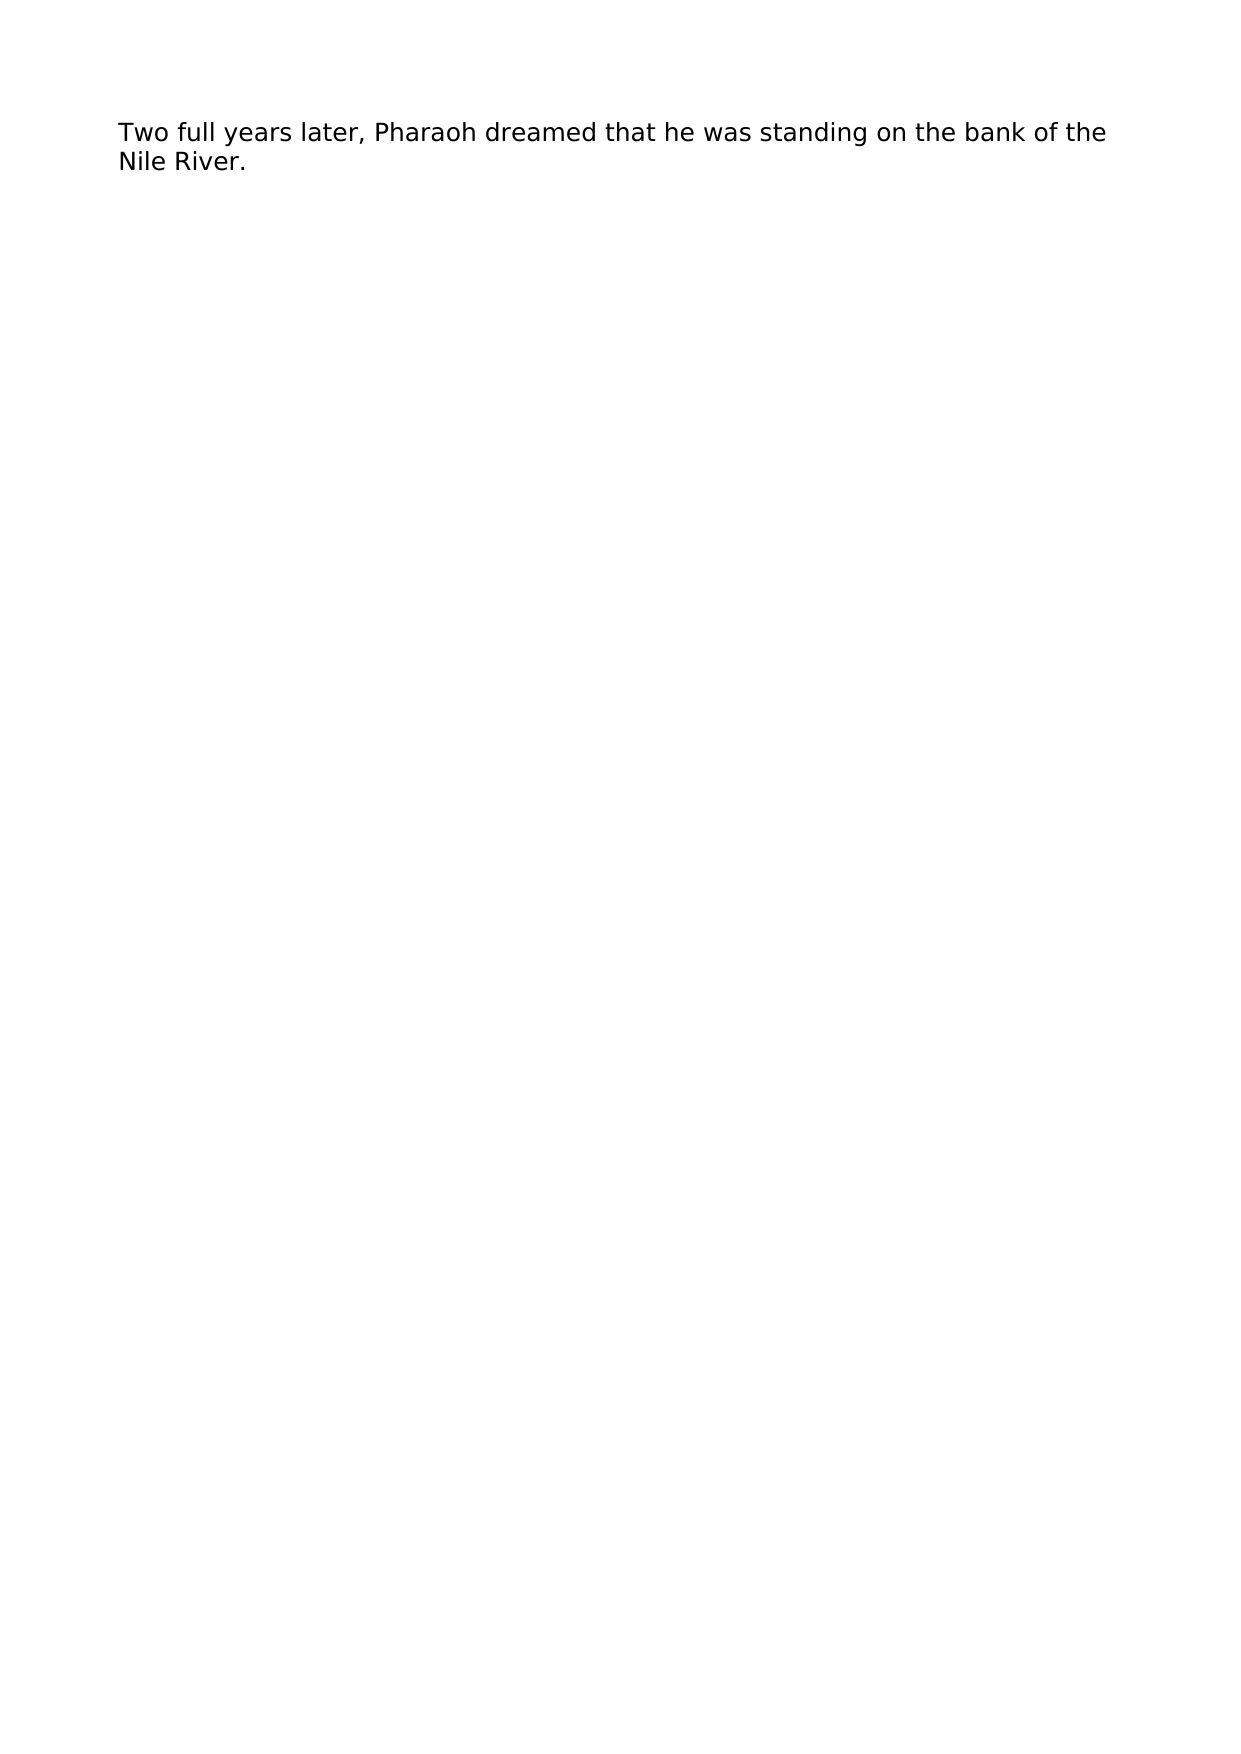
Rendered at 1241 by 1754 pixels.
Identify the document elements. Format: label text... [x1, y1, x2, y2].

text Two full years later, Pharaoh dreamed that he was standing on the bank of the Nile River. [118, 118, 1122, 176]
